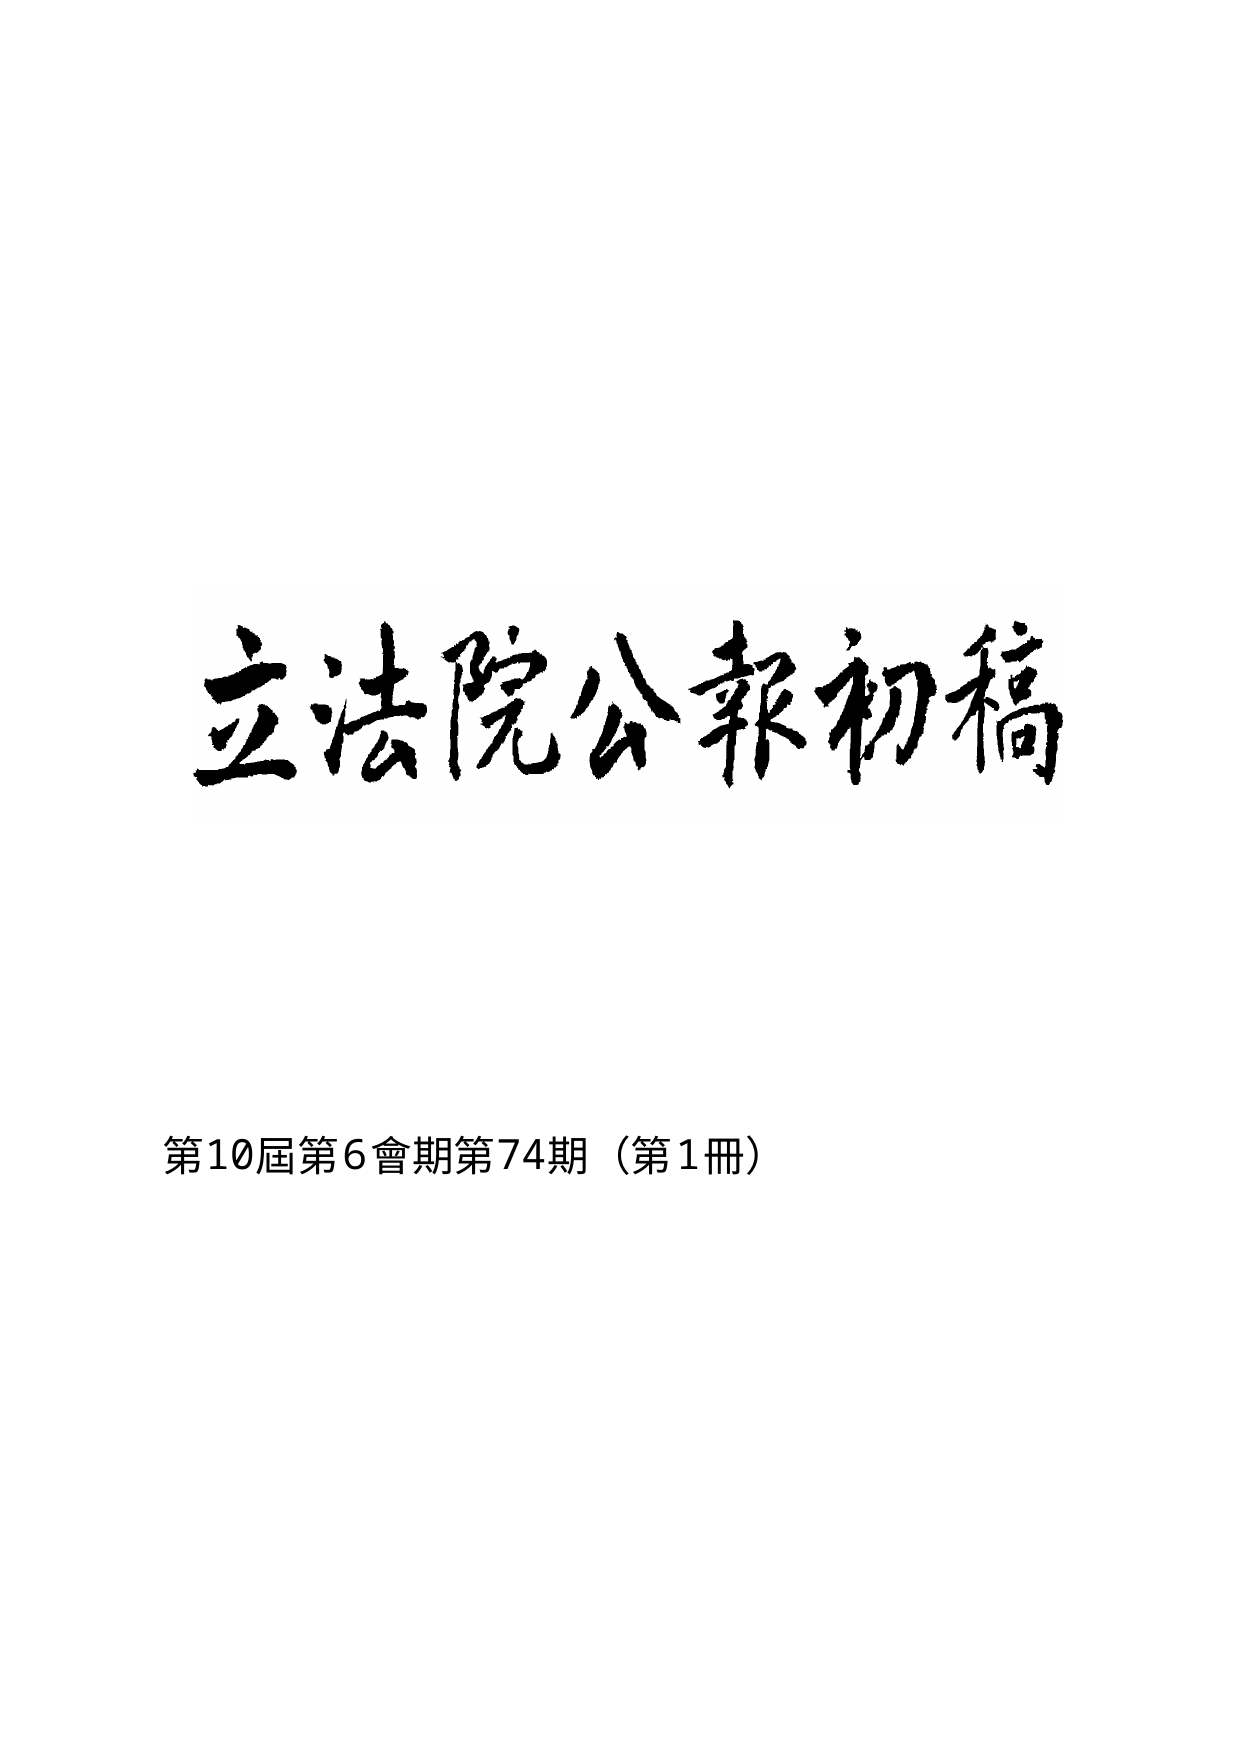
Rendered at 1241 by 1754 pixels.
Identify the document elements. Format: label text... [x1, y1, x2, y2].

table_header 第10屆第6會期第74期（第1冊） [151, 1089, 825, 1234]
table_header [151, 406, 1098, 902]
